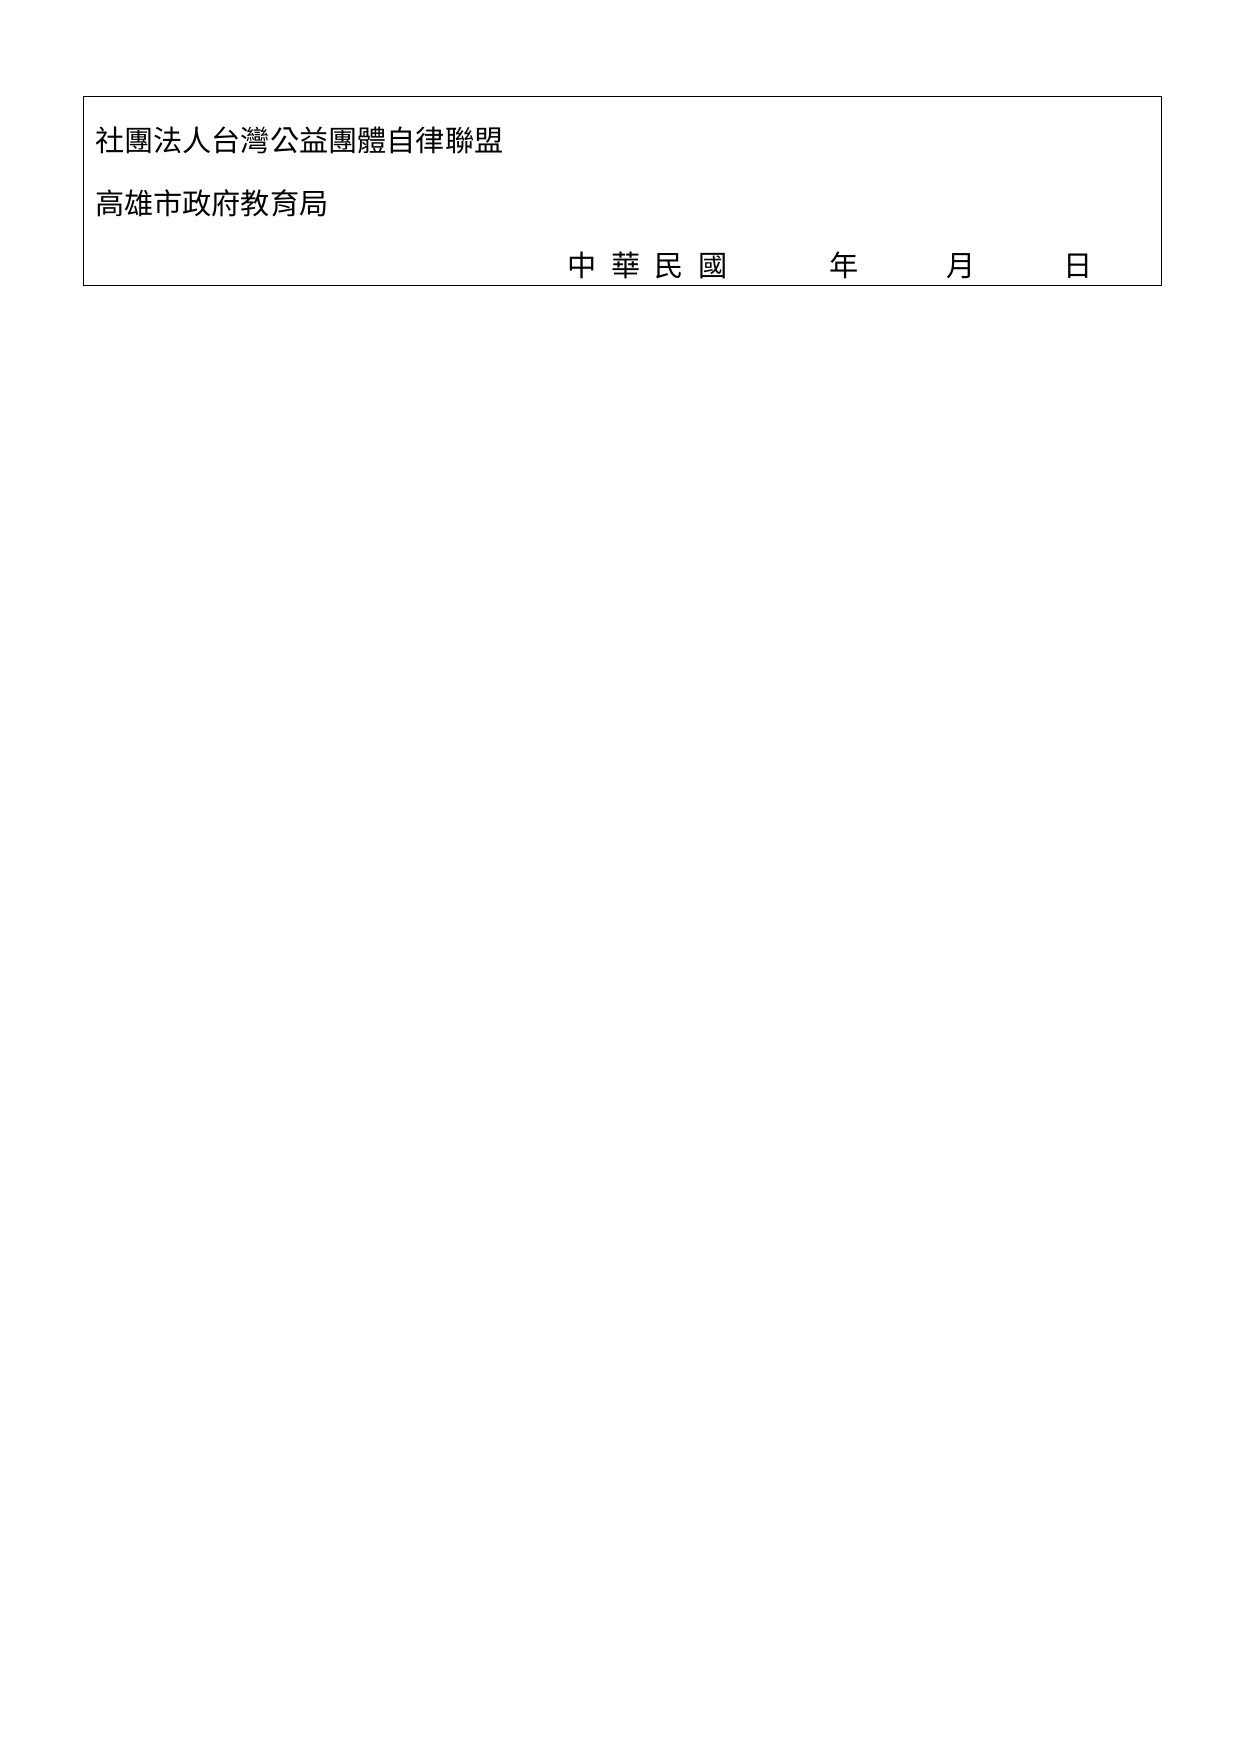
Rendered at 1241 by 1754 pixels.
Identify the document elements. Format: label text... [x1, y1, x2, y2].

table_cell 社團法人台灣公益團體自律聯盟 高雄市政府教育局 中 華 民 國 年 月 日 [84, 97, 1161, 285]
